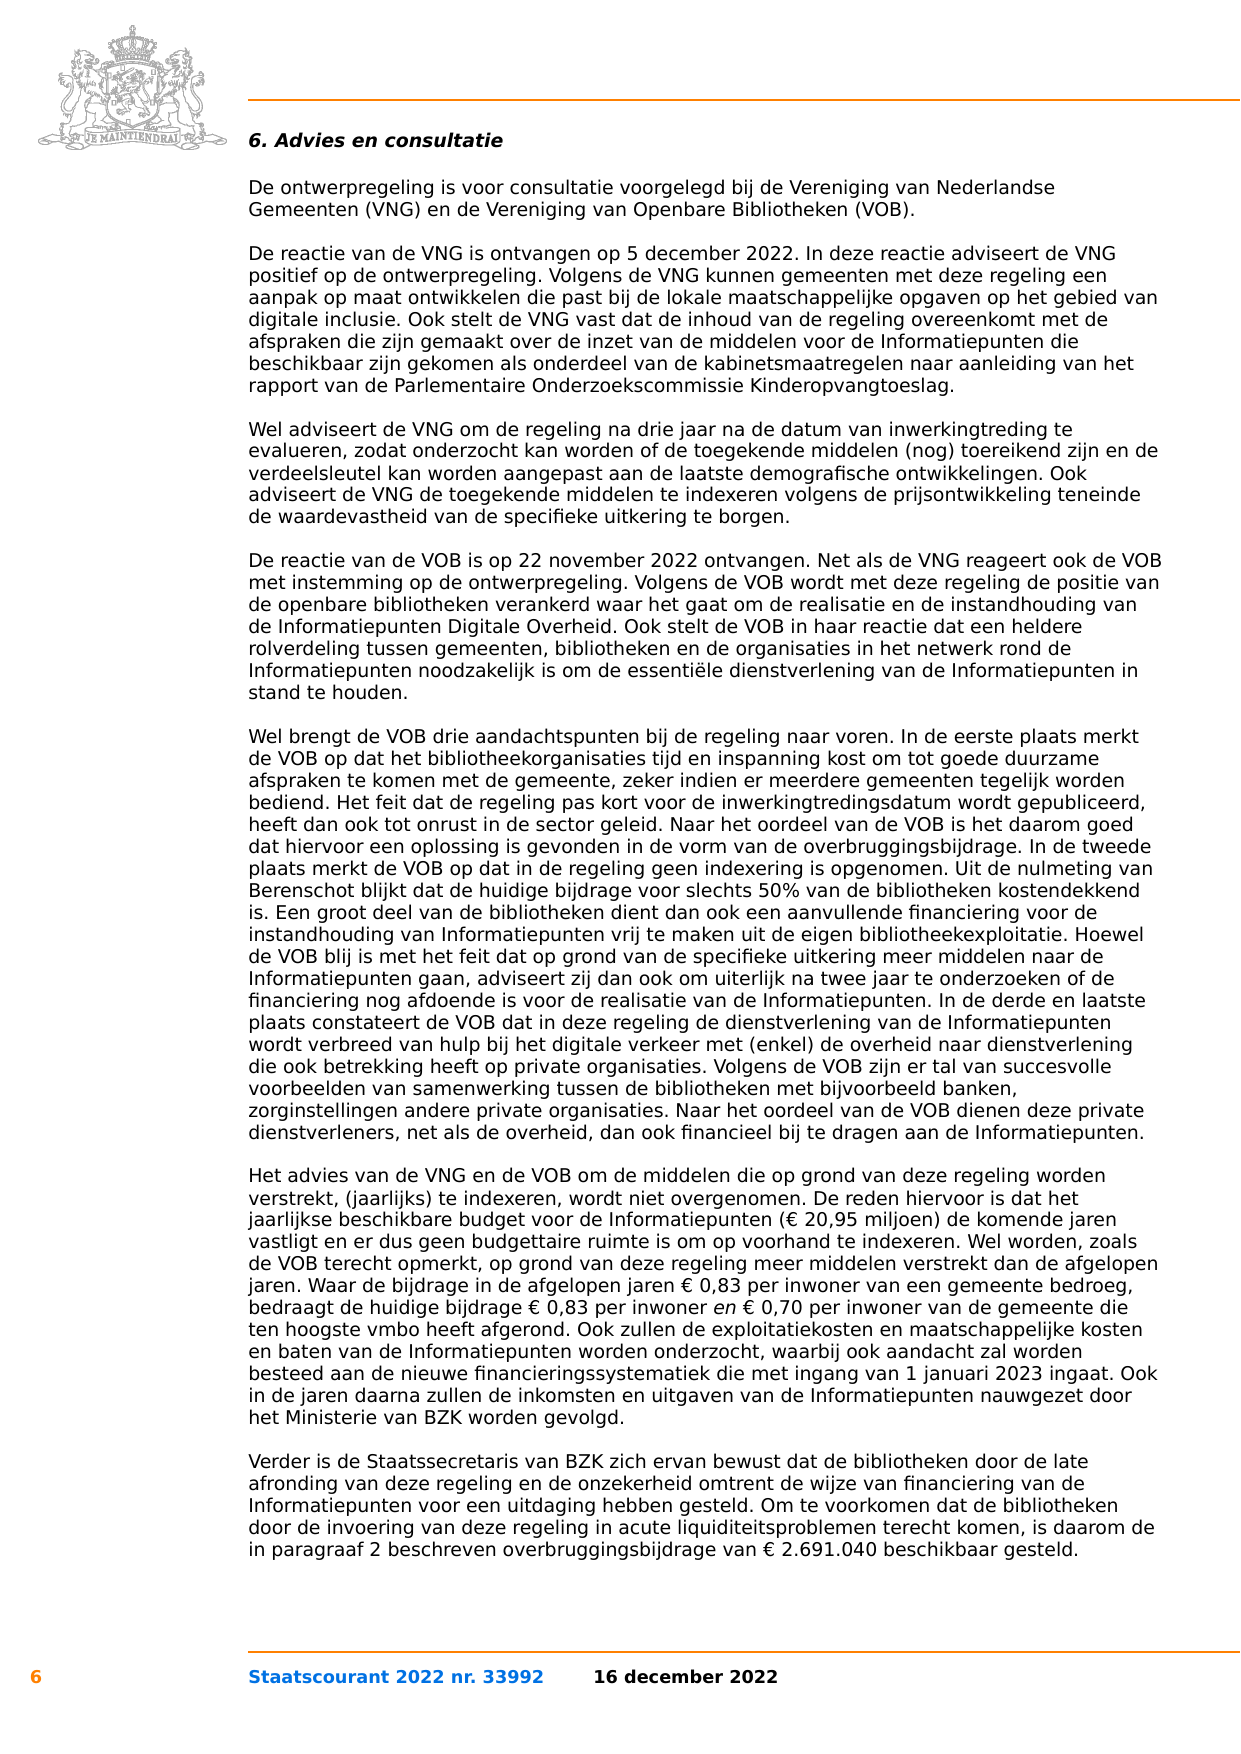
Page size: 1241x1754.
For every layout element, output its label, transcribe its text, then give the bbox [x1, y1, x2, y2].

text Verder is de Staatssecretaris van BZK zich ervan bewust dat de bibliotheken door de late afronding van deze regeling en de onzekerheid omtrent de wijze van financiering van de Informatiepunten voor een uitdaging hebben gesteld. Om te voorkomen dat de bibliotheken door de invoering van deze regeling in acute liquiditeitsproblemen terecht komen, is daarom de in paragraaf 2 beschreven overbruggingsbijdrage van € 2.691.040 beschikbaar gesteld. [248, 1451, 1163, 1561]
text Wel adviseert de VNG om de regeling na drie jaar na de datum van inwerkingtreding te evalueren, zodat onderzocht kan worden of de toegekende middelen (nog) toereikend zijn en de verdeelsleutel kan worden aangepast aan de laatste demografische ontwikkelingen. Ook adviseert de VNG de toegekende middelen te indexeren volgens de prijsontwikkeling teneinde de waardevastheid van de specifieke uitkering te borgen. [248, 418, 1163, 528]
text De ontwerpregeling is voor consultatie voorgelegd bij de Vereniging van Nederlandse Gemeenten (VNG) en de Vereniging van Openbare Bibliotheken (VOB). [248, 177, 1163, 221]
picture [38, 25, 227, 150]
text Wel brengt de VOB drie aandachtspunten bij de regeling naar voren. In de eerste plaats merkt de VOB op dat het bibliotheekorganisaties tijd en inspanning kost om tot goede duurzame afspraken te komen met de gemeente, zeker indien er meerdere gemeenten tegelijk worden bediend. Het feit dat de regeling pas kort voor de inwerkingtredingsdatum wordt gepubliceerd, heeft dan ook tot onrust in de sector geleid. Naar het oordeel van de VOB is het daarom goed dat hiervoor een oplossing is gevonden in de vorm van de overbruggingsbijdrage. In de tweede plaats merkt de VOB op dat in de regeling geen indexering is opgenomen. Uit de nulmeting van Berenschot blijkt dat de huidige bijdrage voor slechts 50% van de bibliotheken kostendekkend is. Een groot deel van de bibliotheken dient dan ook een aanvullende financiering voor de instandhouding van Informatiepunten vrij te maken uit de eigen bibliotheekexploitatie. Hoewel de VOB blij is met het feit dat op grond van de specifieke uitkering meer middelen naar de Informatiepunten gaan, adviseert zij dan ook om uiterlijk na twee jaar te onderzoeken of de financiering nog afdoende is voor de realisatie van de Informatiepunten. In de derde en laatste plaats constateert de VOB dat in deze regeling de dienstverlening van de Informatiepunten wordt verbreed van hulp bij het digitale verkeer met (enkel) de overheid naar dienstverlening die ook betrekking heeft op private organisaties. Volgens de VOB zijn er tal van succesvolle voorbeelden van samenwerking tussen de bibliotheken met bijvoorbeeld banken, zorginstellingen andere private organisaties. Naar het oordeel van de VOB dienen deze private dienstverleners, net als de overheid, dan ook financieel bij te dragen aan de Informatiepunten. [248, 726, 1163, 1143]
text Het advies van de VNG en de VOB om de middelen die op grond van deze regeling worden verstrekt, (jaarlijks) te indexeren, wordt niet overgenomen. De reden hiervoor is dat het jaarlijkse beschikbare budget voor de Informatiepunten (€ 20,95 miljoen) de komende jaren vastligt en er dus geen budgettaire ruimte is om op voorhand te indexeren. Wel worden, zoals de VOB terecht opmerkt, op grond van deze regeling meer middelen verstrekt dan de afgelopen jaren. Waar de bijdrage in de afgelopen jaren € 0,83 per inwoner van een gemeente bedroeg, bedraagt de huidige bijdrage € 0,83 per inwoner en € 0,70 per inwoner van de gemeente die ten hoogste vmbo heeft afgerond. Ook zullen de exploitatiekosten en maatschappelijke kosten en baten van de Informatiepunten worden onderzocht, waarbij ook aandacht zal worden besteed aan de nieuwe financieringssystematiek die met ingang van 1 januari 2023 ingaat. Ook in de jaren daarna zullen de inkomsten en uitgaven van de Informatiepunten nauwgezet door het Ministerie van BZK worden gevolgd. [248, 1165, 1163, 1429]
text De reactie van de VNG is ontvangen op 5 december 2022. In deze reactie adviseert de VNG positief op de ontwerpregeling. Volgens de VNG kunnen gemeenten met deze regeling een aanpak op maat ontwikkelen die past bij de lokale maatschappelijke opgaven op het gebied van digitale inclusie. Ook stelt de VNG vast dat de inhoud van de regeling overeenkomt met de afspraken die zijn gemaakt over de inzet van de middelen voor de Informatiepunten die beschikbaar zijn gekomen als onderdeel van de kabinetsmaatregelen naar aanleiding van het rapport van de Parlementaire Onderzoekscommissie Kinderopvangtoeslag. [248, 243, 1163, 397]
subtitle 6. Advies en consultatie [248, 130, 1163, 152]
text De reactie van de VOB is op 22 november 2022 ontvangen. Net als de VNG reageert ook de VOB met instemming op de ontwerpregeling. Volgens de VOB wordt met deze regeling de positie van de openbare bibliotheken verankerd waar het gaat om de realisatie en de instandhouding van de Informatiepunten Digitale Overheid. Ook stelt de VOB in haar reactie dat een heldere rolverdeling tussen gemeenten, bibliotheken en de organisaties in het netwerk rond de Informatiepunten noodzakelijk is om de essentiële dienstverlening van de Informatiepunten in stand te houden. [248, 550, 1163, 704]
